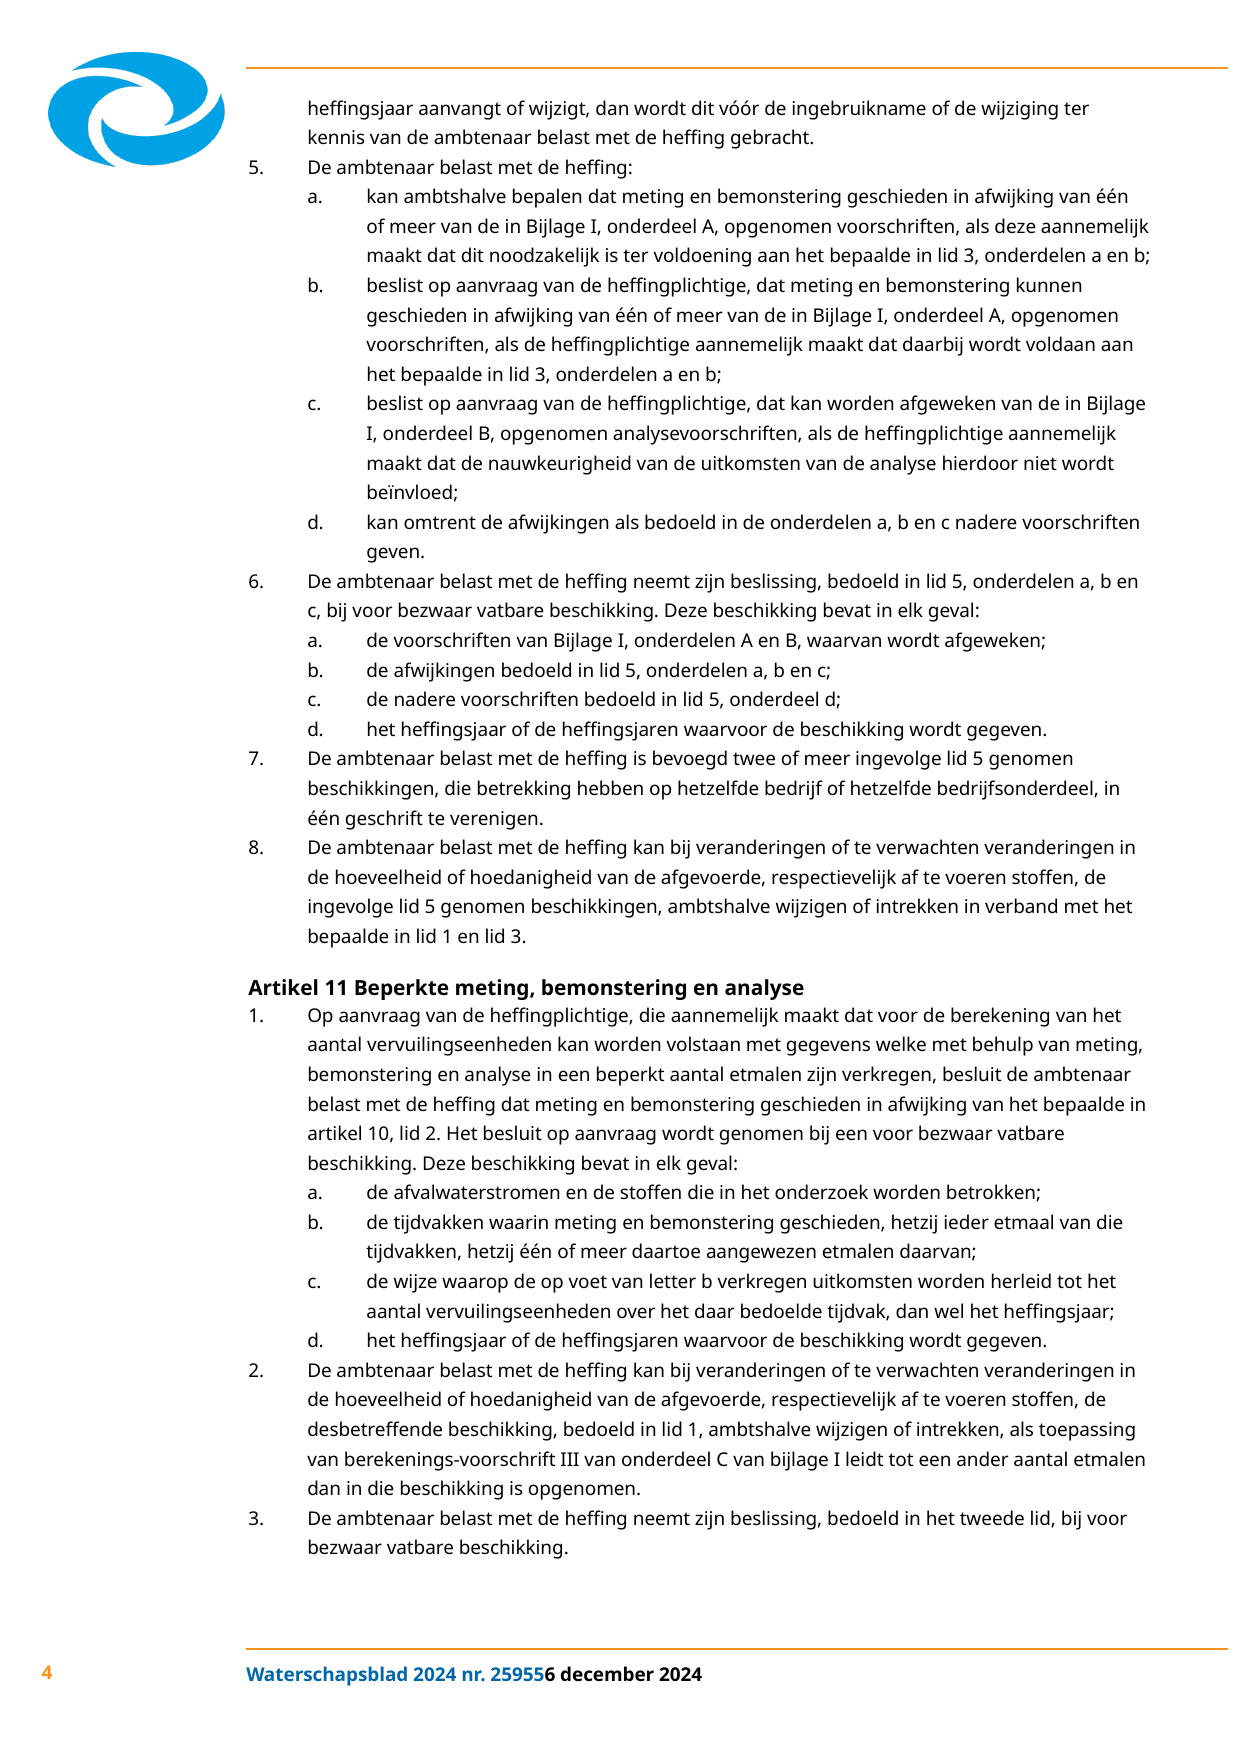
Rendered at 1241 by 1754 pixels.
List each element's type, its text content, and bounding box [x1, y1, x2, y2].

list het heffingsjaar of de heffingsjaren waarvoor de beschikking wordt gegeven. [307, 1327, 1152, 1353]
list De ambtenaar belast met de heffing: [248, 154, 1152, 180]
list de nadere voorschriften bedoeld in lid 5, onderdeel d; [307, 686, 1152, 712]
list de voorschriften van Bijlage I, onderdelen A en B, waarvan wordt afgeweken; [307, 627, 1152, 653]
list De ambtenaar belast met de heffing is bevoegd twee of meer ingevolge lid 5 genomen beschikkingen, die betrekking hebben op hetzelfde bedrijf of hetzelfde bedrijfsonderdeel, in één geschrift te verenigen. [248, 746, 1152, 831]
list kan omtrent de afwijkingen als bedoeld in de onderdelen a, b en c nadere voorschriften geven. [307, 509, 1152, 564]
list de wijze waarop de op voet van letter b verkregen uitkomsten worden herleid tot het aantal vervuilingseenheden over het daar bedoelde tijdvak, dan wel het heffingsjaar; [307, 1268, 1152, 1323]
list De ambtenaar belast met de heffing neemt zijn beslissing, bedoeld in het tweede lid, bij voor bezwaar vatbare beschikking. [248, 1505, 1152, 1560]
list beslist op aanvraag van de heffingplichtige, dat kan worden afgeweken van de in Bijlage I, onderdeel B, opgenomen analysevoorschriften, als de heffingplichtige aannemelijk maakt dat de nauwkeurigheid van de uitkomsten van de analyse hierdoor niet wordt beïnvloed; [307, 391, 1152, 505]
picture [41, 47, 231, 172]
list de tijdvakken waarin meting en bemonstering geschieden, hetzij ieder etmaal van die tijdvakken, hetzij één of meer daartoe aangewezen etmalen daarvan; [307, 1209, 1152, 1264]
list het heffingsjaar of de heffingsjaren waarvoor de beschikking wordt gegeven. [307, 716, 1152, 742]
list kan ambtshalve bepalen dat meting en bemonstering geschieden in afwijking van één of meer van de in Bijlage I, onderdeel A, opgenomen voorschriften, als deze aannemelijk maakt dat dit noodzakelijk is ter voldoening aan het bepaalde in lid 3, onderdelen a en b; [307, 183, 1152, 268]
text Artikel 11 Beperkte meting, bemonstering en analyse [248, 973, 1152, 1002]
list De ambtenaar belast met de heffing kan bij veranderingen of te verwachten veranderingen in de hoeveelheid of hoedanigheid van de afgevoerde, respectievelijk af te voeren stoffen, de ingevolge lid 5 genomen beschikkingen, ambtshalve wijzigen of intrekken in verband met het bepaalde in lid 1 en lid 3. [248, 834, 1152, 949]
list De ambtenaar belast met de heffing neemt zijn beslissing, bedoeld in lid 5, onderdelen a, b en c, bij voor bezwaar vatbare beschikking. Deze beschikking bevat in elk geval: [248, 568, 1152, 623]
list de afwijkingen bedoeld in lid 5, onderdelen a, b en c; [307, 657, 1152, 683]
list Op aanvraag van de heffingplichtige, die aannemelijk maakt dat voor de berekening van het aantal vervuilingseenheden kan worden volstaan met gegevens welke met behulp van meting, bemonstering en analyse in een beperkt aantal etmalen zijn verkregen, besluit de ambtenaar belast met de heffing dat meting en bemonstering geschieden in afwijking van het bepaalde in artikel 10, lid 2. Het besluit op aanvraag wordt genomen bij een voor bezwaar vatbare beschikking. Deze beschikking bevat in elk geval: [248, 1002, 1152, 1176]
list de afvalwaterstromen en de stoffen die in het onderzoek worden betrokken; [307, 1179, 1152, 1205]
list De ambtenaar belast met de heffing kan bij veranderingen of te verwachten veranderingen in de hoeveelheid of hoedanigheid van de afgevoerde, respectievelijk af te voeren stoffen, de desbetreffende beschikking, bedoeld in lid 1, ambtshalve wijzigen of intrekken, als toepassing van berekenings-voorschrift III van onderdeel C van bijlage I leidt tot een ander aantal etmalen dan in die beschikking is opgenomen. [248, 1357, 1152, 1501]
list heffingsjaar aanvangt of wijzigt, dan wordt dit vóór de ingebruikname of de wijziging ter kennis van de ambtenaar belast met de heffing gebracht. [248, 95, 1152, 150]
list beslist op aanvraag van de heffingplichtige, dat meting en bemonstering kunnen geschieden in afwijking van één of meer van de in Bijlage I, onderdeel A, opgenomen voorschriften, als de heffingplichtige aannemelijk maakt dat daarbij wordt voldaan aan het bepaalde in lid 3, onderdelen a en b; [307, 272, 1152, 387]
